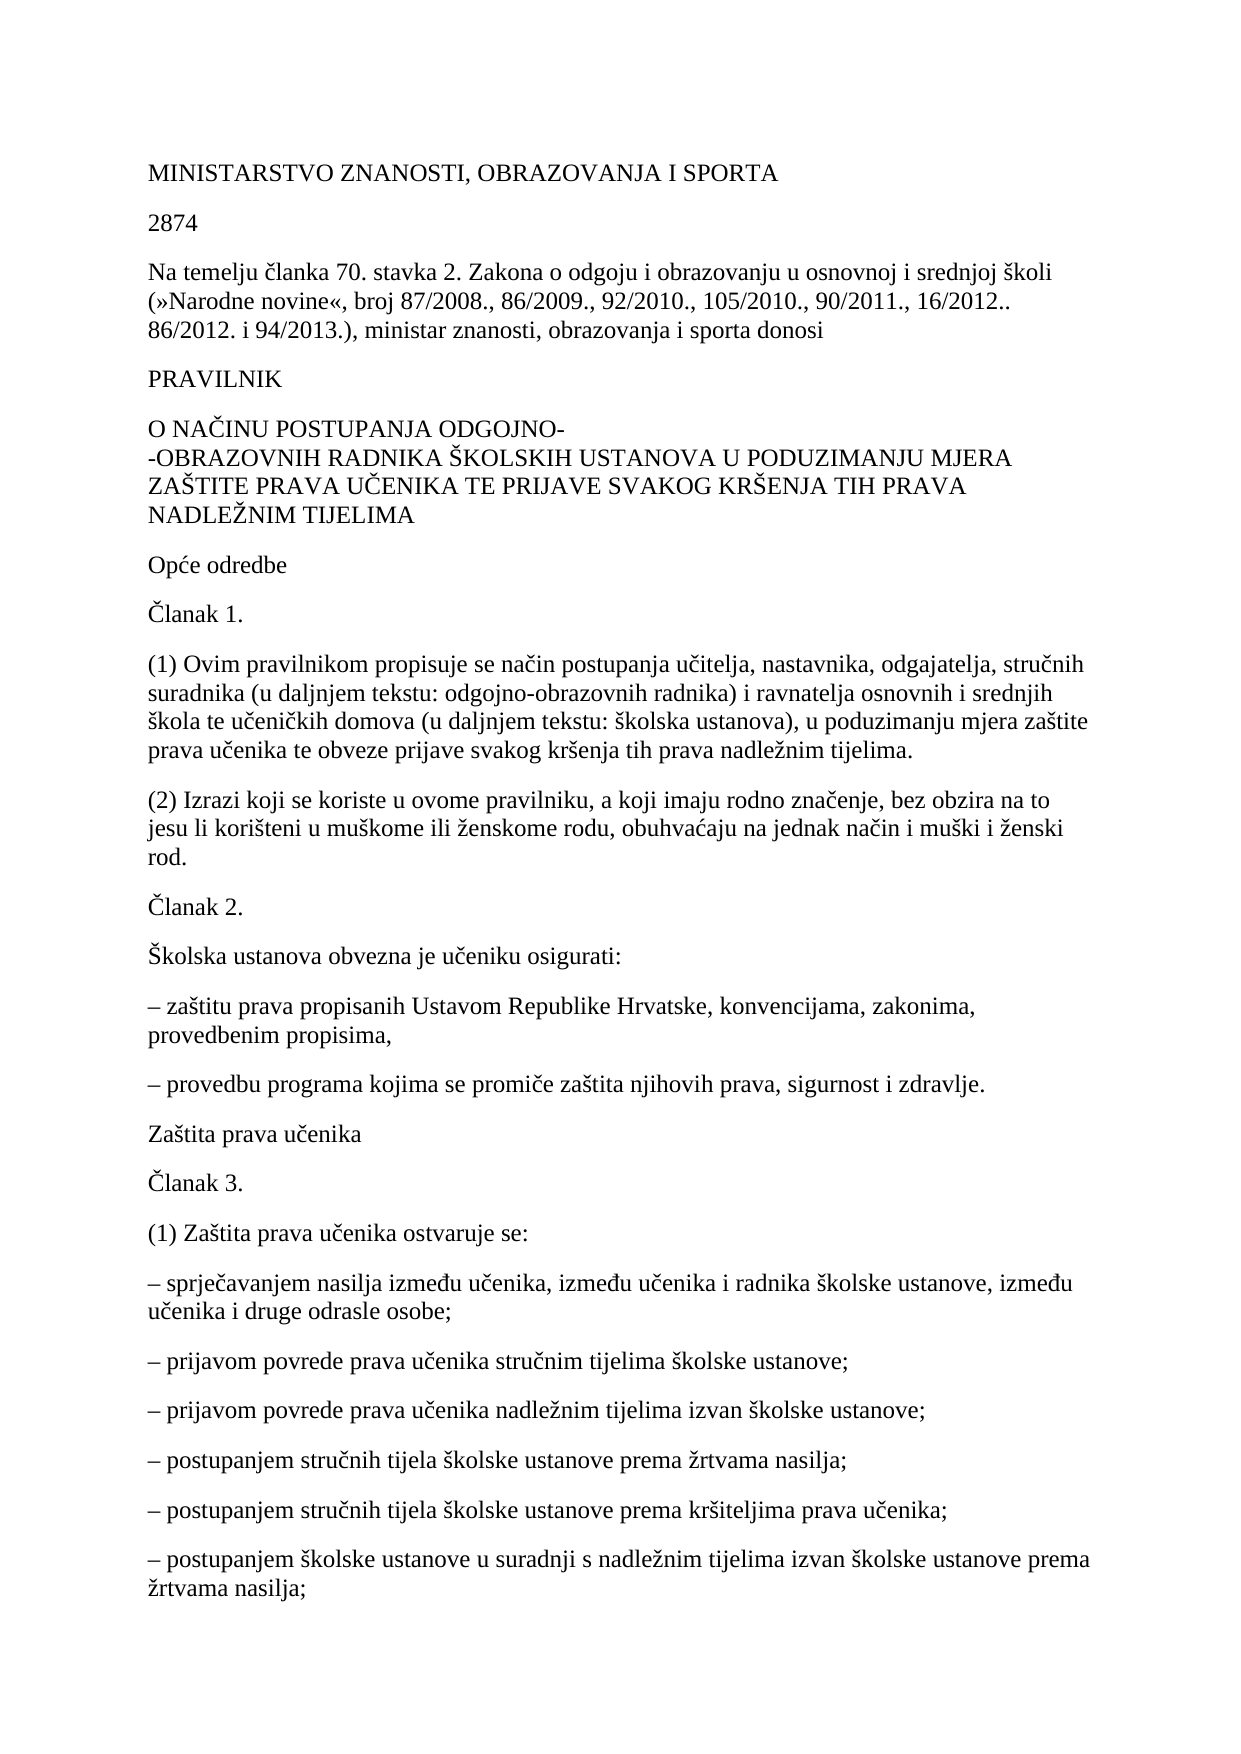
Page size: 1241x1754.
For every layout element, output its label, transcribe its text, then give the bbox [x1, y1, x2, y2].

text Članak 2. [148, 892, 1093, 921]
text – zaštitu prava propisanih Ustavom Republike Hrvatske, konvencijama, zakonima, provedbenim propisima, [148, 991, 1093, 1048]
text (1) Ovim pravilnikom propisuje se način postupanja učitelja, nastavnika, odgajatelja, stručnih suradnika (u daljnjem tekstu: odgojno-obrazovnih radnika) i ravnatelja osnovnih i srednjih škola te učeničkih domova (u daljnjem tekstu: školska ustanova), u poduzimanju mjera zaštite prava učenika te obveze prijave svakog kršenja tih prava nadležnim tijelima. [148, 649, 1093, 764]
text – prijavom povrede prava učenika nadležnim tijelima izvan školske ustanove; [148, 1396, 1093, 1424]
text 2874 [148, 208, 1093, 236]
text Opće odredbe [148, 550, 1093, 578]
text Članak 3. [148, 1168, 1093, 1197]
text Školska ustanova obvezna je učeniku osigurati: [148, 941, 1093, 970]
text Zaštita prava učenika [148, 1119, 1093, 1148]
text – postupanjem stručnih tijela školske ustanove prema kršiteljima prava učenika; [148, 1495, 1093, 1523]
text (1) Zaštita prava učenika ostvaruje se: [148, 1218, 1093, 1247]
text MINISTARSTVO ZNANOSTI, OBRAZOVANJA I SPORTA [148, 158, 1093, 187]
text – postupanjem školske ustanove u suradnji s nadležnim tijelima izvan školske ustanove prema žrtvama nasilja; [148, 1544, 1093, 1602]
text – sprječavanjem nasilja između učenika, između učenika i radnika školske ustanove, između učenika i druge odrasle osobe; [148, 1268, 1093, 1325]
text – postupanjem stručnih tijela školske ustanove prema žrtvama nasilja; [148, 1445, 1093, 1474]
text Članak 1. [148, 599, 1093, 628]
text – prijavom povrede prava učenika stručnim tijelima školske ustanove; [148, 1346, 1093, 1375]
text – provedbu programa kojima se promiče zaštita njihovih prava, sigurnost i zdravlje. [148, 1069, 1093, 1098]
text O NAČINU POSTUPANJA ODGOJNO- -OBRAZOVNIH RADNIKA ŠKOLSKIH USTANOVA U PODUZIMANJU MJERA ZAŠTITE PRAVA UČENIKA TE PRIJAVE SVAKOG KRŠENJA TIH PRAVA NADLEŽNIM TIJELIMA [148, 414, 1093, 529]
text Na temelju članka 70. stavka 2. Zakona o odgoju i obrazovanju u osnovnoj i srednjoj školi (»Narodne novine«, broj 87/2008., 86/2009., 92/2010., 105/2010., 90/2011., 16/2012.. 86/2012. i 94/2013.), ministar znanosti, obrazovanja i sporta donosi [148, 257, 1093, 343]
text (2) Izrazi koji se koriste u ovome pravilniku, a koji imaju rodno značenje, bez obzira na to jesu li korišteni u muškome ili ženskome rodu, obuhvaćaju na jednak način i muški i ženski rod. [148, 785, 1093, 871]
text PRAVILNIK [148, 364, 1093, 393]
